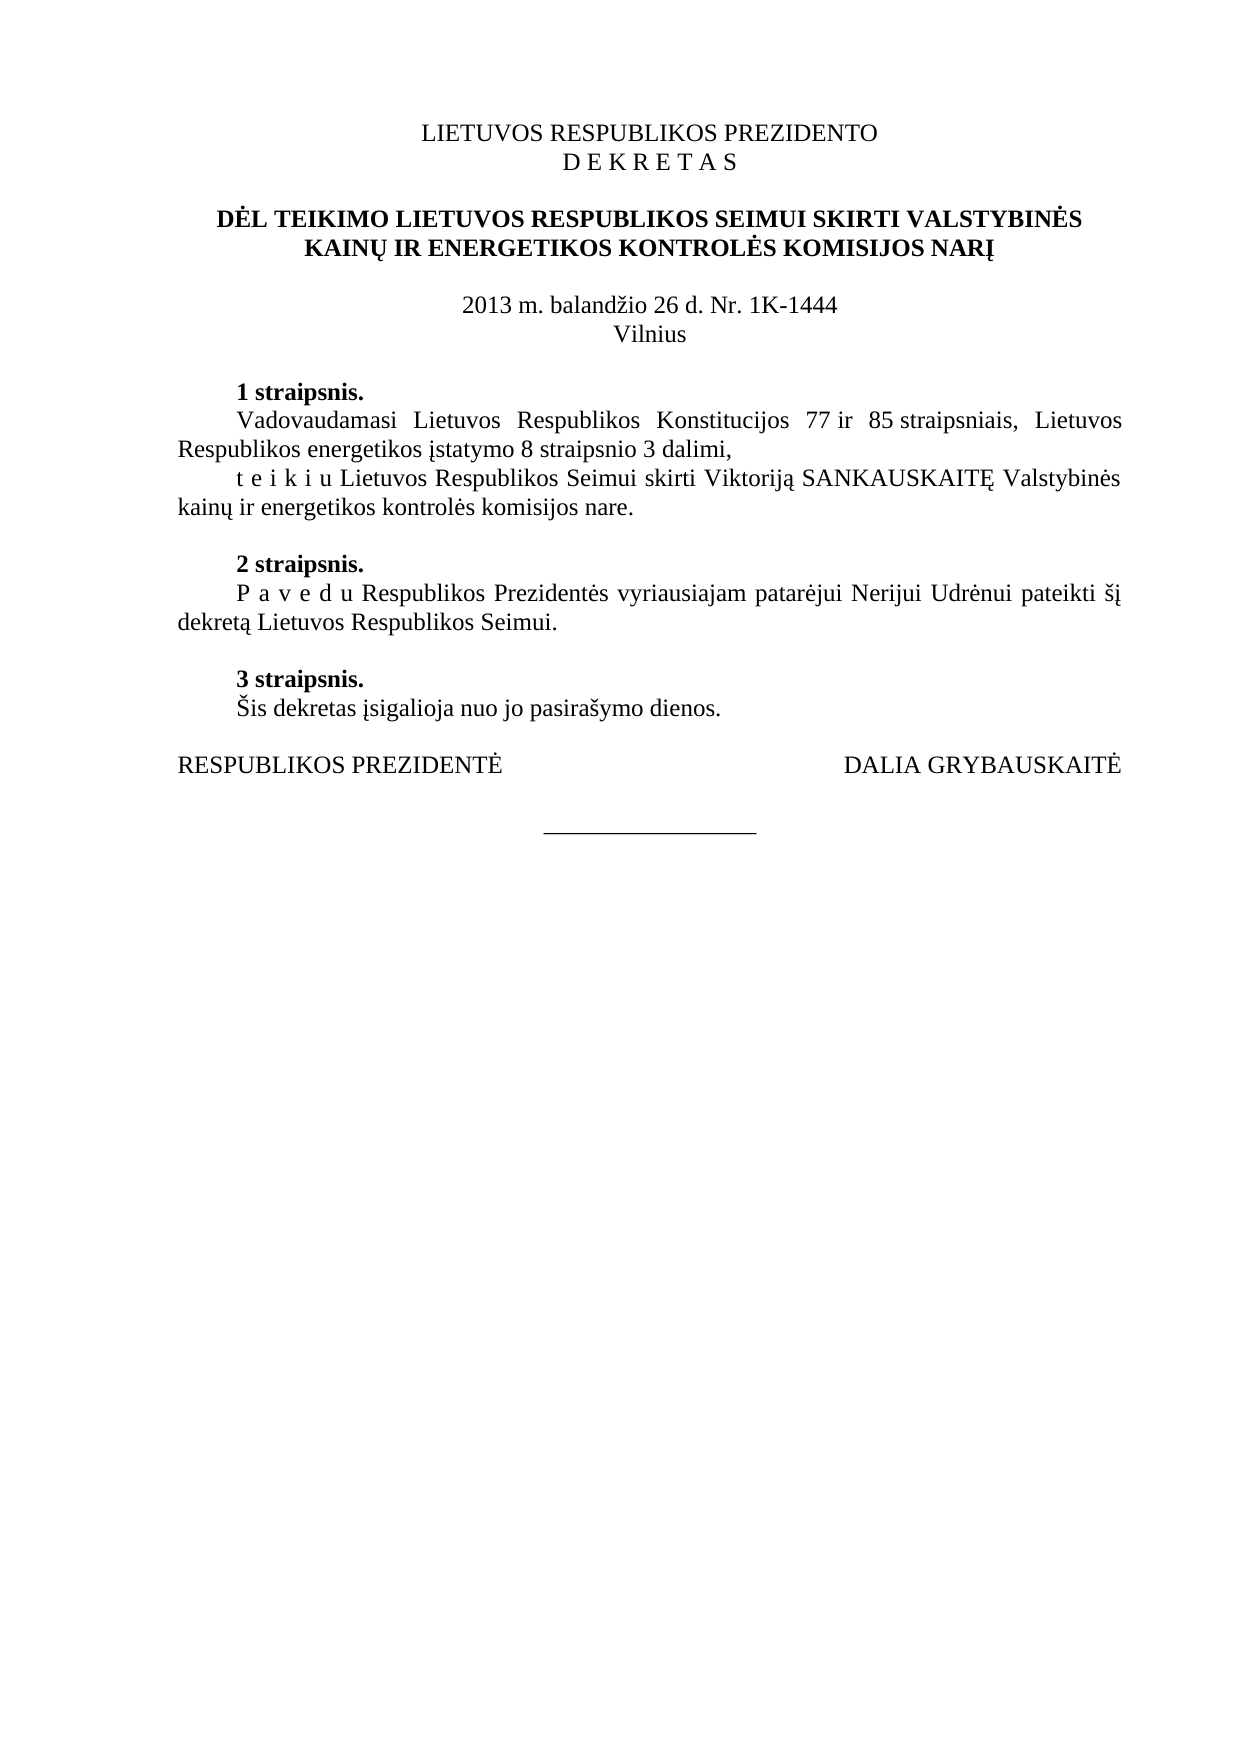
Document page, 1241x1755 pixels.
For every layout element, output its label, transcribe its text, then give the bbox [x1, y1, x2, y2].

text Šis dekretas įsigalioja nuo jo pasirašymo dienos. [177, 693, 1122, 722]
text 2013 m. balandžio 26 d. Nr. 1K-1444 [177, 291, 1122, 319]
text 3 straipsnis. [177, 664, 1122, 693]
text _________________ [177, 808, 1122, 837]
text t e i k i u Lietuvos Respublikos Seimui skirti Viktoriją SANKAUSKAITĘ Valstybinės kainų ir energetikos kontrolės komisijos nare. [177, 463, 1122, 521]
text 2 straipsnis. [177, 549, 1122, 578]
text Dėl TEIKIMO LIETUVOS RESPUBLIKOS SEIMUI SKIRTI VALSTYBINĖS KAINŲ IR ENERGETIKOS KONTROLĖS KOMISIJOS NARĮ [177, 204, 1122, 262]
text LIETUVOS RESPUBLIKOS PREZIDENTO [177, 118, 1122, 147]
text D E K R E T A S [177, 147, 1122, 176]
text Vilnius [177, 319, 1122, 348]
text 1 straipsnis. [177, 377, 1122, 406]
text P a v e d u Respublikos Prezidentės vyriausiajam patarėjui Nerijui Udrėnui pateikti šį dekretą Lietuvos Respublikos Seimui. [177, 578, 1122, 636]
text RESPUBLIKOS PREZIDENTĖ DALIA GRYBAUSKAITĖ [177, 751, 1122, 779]
text Vadovaudamasi Lietuvos Respublikos Konstitucijos 77 ir 85 straipsniais, Lietuvos Respublikos energetikos įstatymo 8 straipsnio 3 dalimi, [177, 406, 1122, 463]
